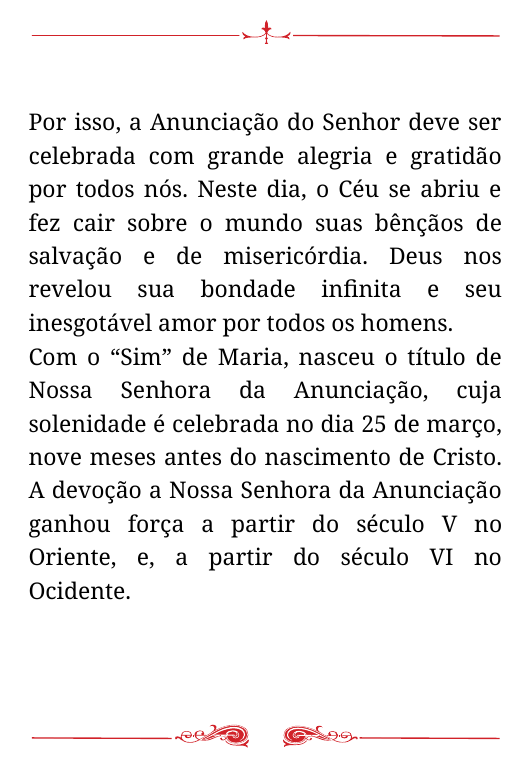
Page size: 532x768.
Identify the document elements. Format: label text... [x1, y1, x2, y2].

text Por isso, a Anunciação do Senhor deve ser celebrada com grande alegria e gratidão por todos nós. Neste dia, o Céu se abriu e fez cair sobre o mundo suas bênçãos de salvação e de misericórdia. Deus nos revelou sua bondade infinita e seu inesgotável amor por todos os homens. [28, 106, 502, 338]
text Com o “Sim” de Maria, nasceu o título de Nossa Senhora da Anunciação, cuja solenidade é celebrada no dia 25 de março, nove meses antes do nascimento de Cristo. A devoção a Nossa Senhora da Anunciação ganhou força a partir do século V no Oriente, e, a partir do século VI no Ocidente. [28, 341, 502, 606]
